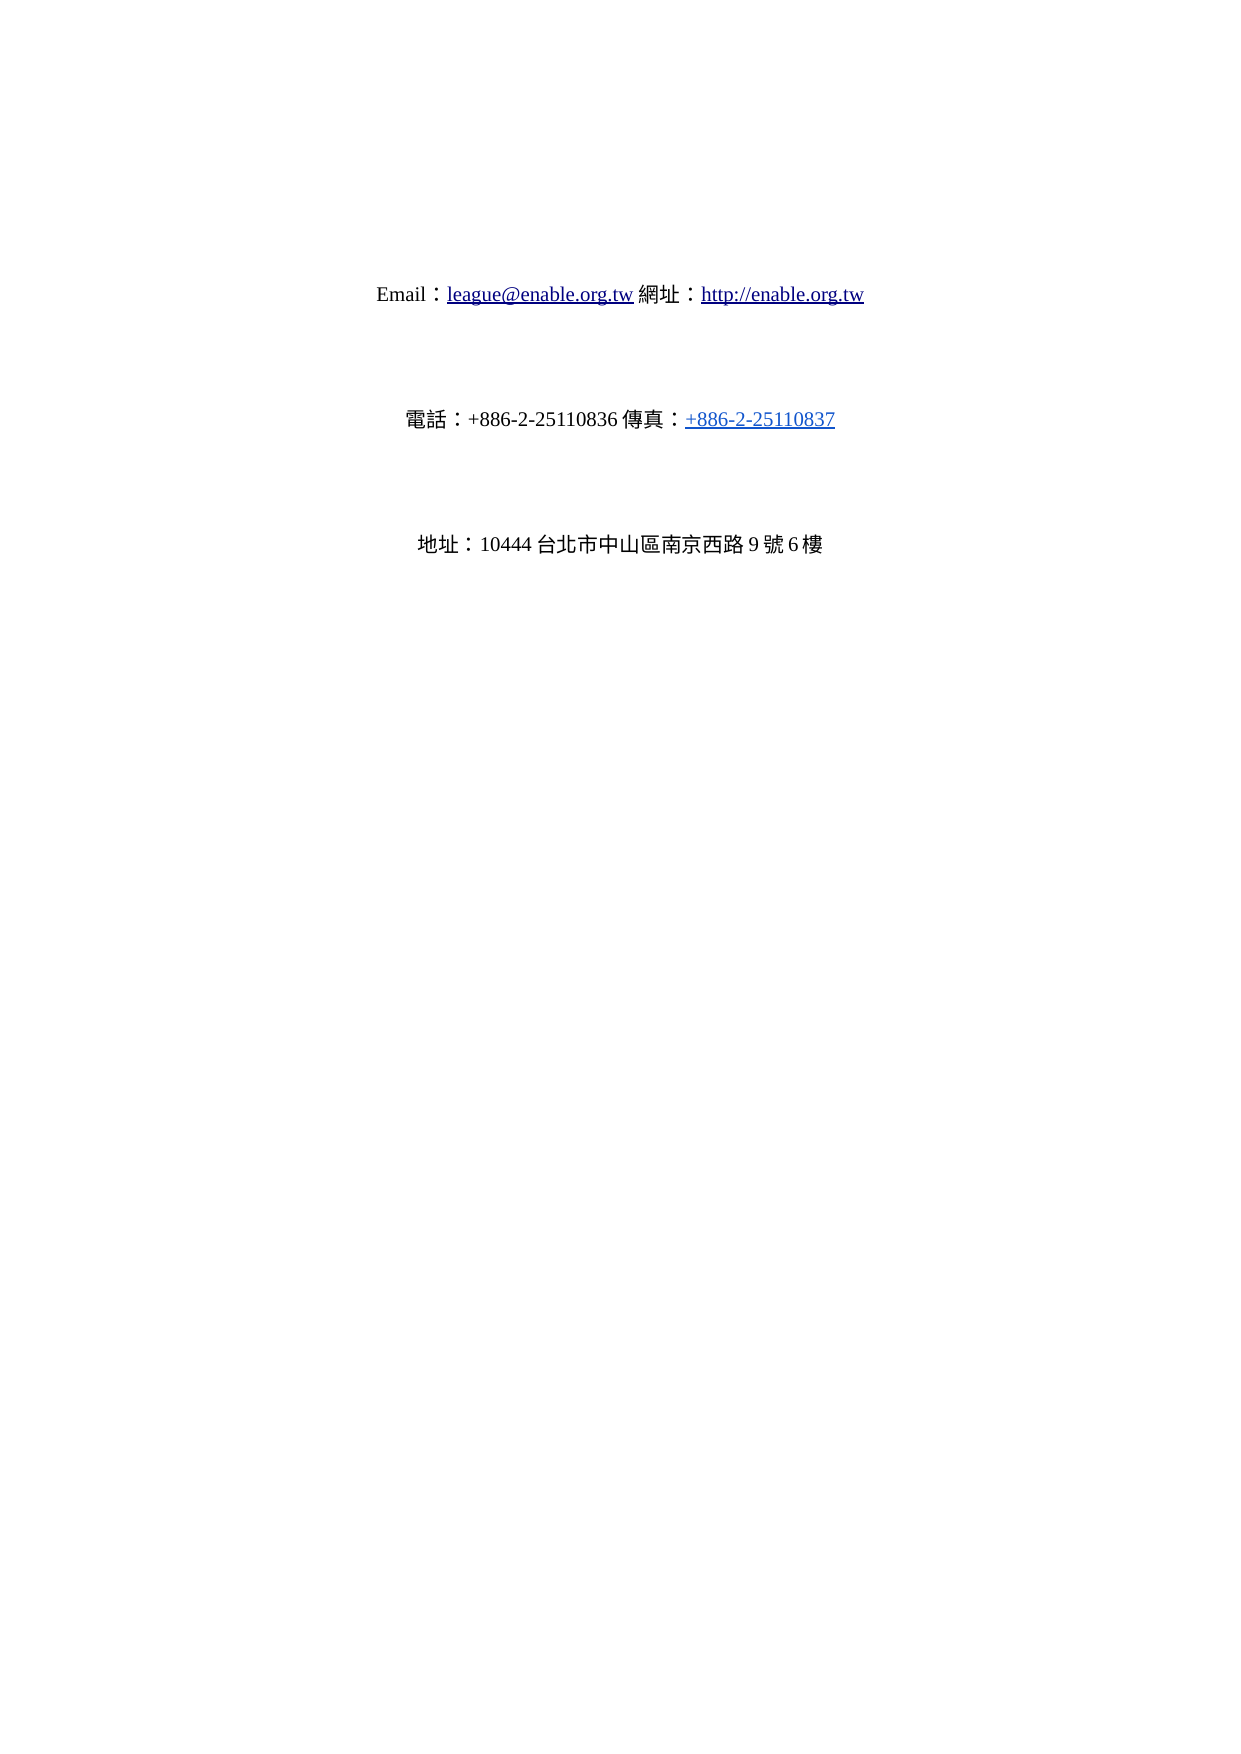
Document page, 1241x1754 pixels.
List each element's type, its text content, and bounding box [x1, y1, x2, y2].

text 地址：10444台北市中山區南京西路9號6樓 [112, 502, 1128, 564]
text 電話：+886-2-25110836 傳真：+886-2-25110837 [112, 377, 1128, 439]
text Email：league@enable.org.tw 網址：http://enable.org.tw [112, 252, 1128, 314]
